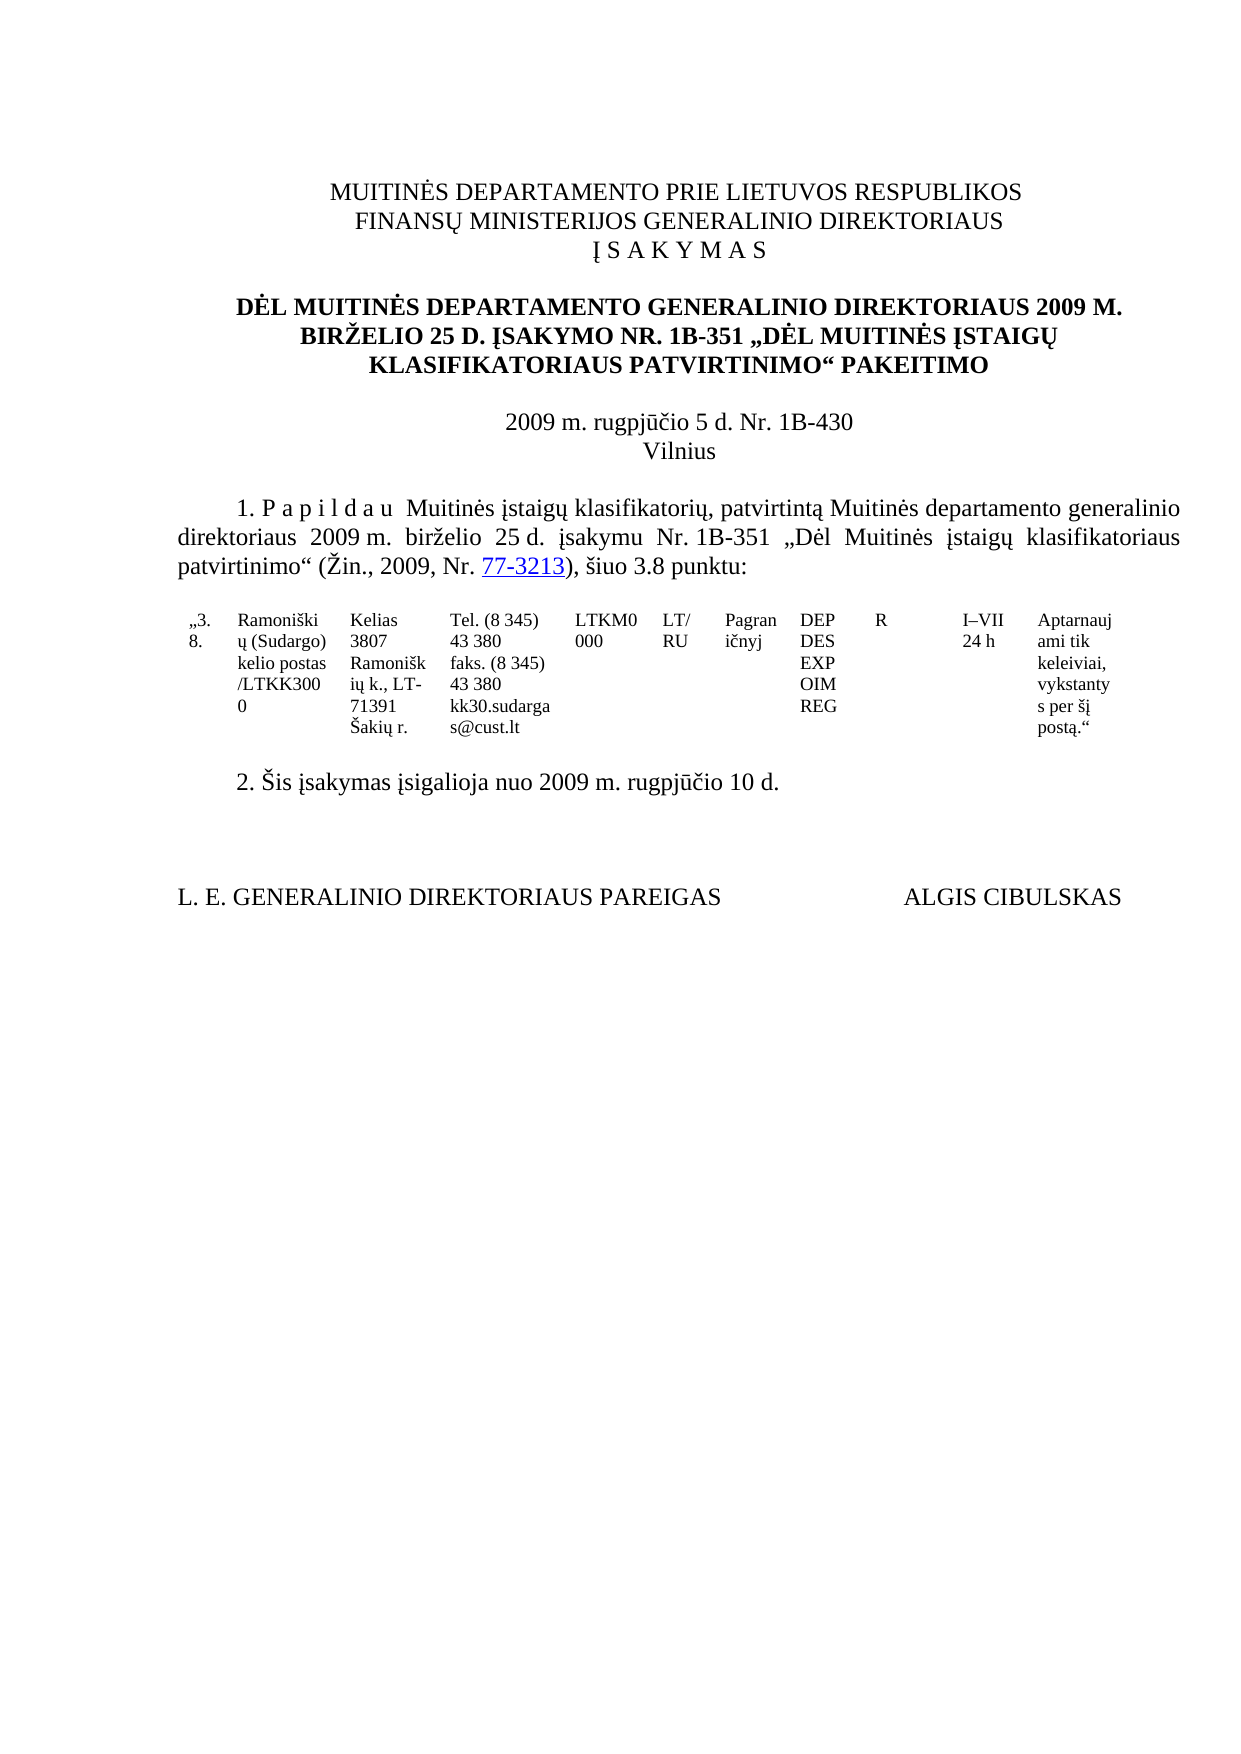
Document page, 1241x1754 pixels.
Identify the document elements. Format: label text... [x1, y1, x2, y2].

text FINANSŲ MINISTERIJOS GENERALINIO DIREKTORIAUS [177, 206, 1181, 235]
table_header Tel. (8 345) 43 380 faks. (8 345) 43 380 kk30.sudargas@cust.lt [439, 609, 563, 738]
table_header I–VII 24 h [951, 609, 1026, 738]
table_header Ramoniškių (Sudargo) kelio postas /LTKK3000 [226, 609, 338, 738]
text 1. Papildau Muitinės įstaigų klasifikatorių, patvirtintą Muitinės departamento generalinio direktoriaus 2009 m. birželio 25 d. įsakymu Nr. 1B-351 „Dėl Muitinės įstaigų klasifikatoriaus patvirtinimo“ (Žin., 2009, Nr. 77-3213), šiuo 3.8 punktu: [177, 493, 1181, 580]
table_header DEP DES EXP OIM REG [789, 609, 863, 738]
text 2. Šis įsakymas įsigalioja nuo 2009 m. rugpjūčio 10 d. [177, 767, 1181, 795]
text L. e. generalinio direktoriaus pareigas Algis Cibulskas [177, 882, 1181, 910]
text 2009 m. rugpjūčio 5 d. Nr. 1B-430 [177, 407, 1181, 436]
table_header Kelias 3807 Ramoniškių k., LT-71391 Šakių r. [339, 609, 438, 738]
table_header LTKM0000 [564, 609, 651, 738]
text MUITINĖS DEPARTAMENTO PRIE LIETUVOS RESPUBLIKOS [177, 177, 1181, 206]
text ĮSAKYMAS [177, 235, 1181, 263]
text DĖL MUITINĖS DEPARTAMENTO GENERALINIO DIREKTORIAUS 2009 m. birželio 25 d. įsakymo Nr. 1B-351 „Dėl Muitinės įstaigų klasifikatoriaus patvirtinimo“ PAKEITIMO [177, 292, 1181, 378]
text Vilnius [177, 436, 1181, 465]
table_header R [864, 609, 951, 738]
table_header „3.8. [177, 609, 226, 738]
table_header Aptarnaujami tik keleiviai, vykstantys per šį postą.“ [1026, 609, 1126, 738]
table_header LT/RU [651, 609, 713, 738]
table_header Pagraničnyj [714, 609, 788, 738]
